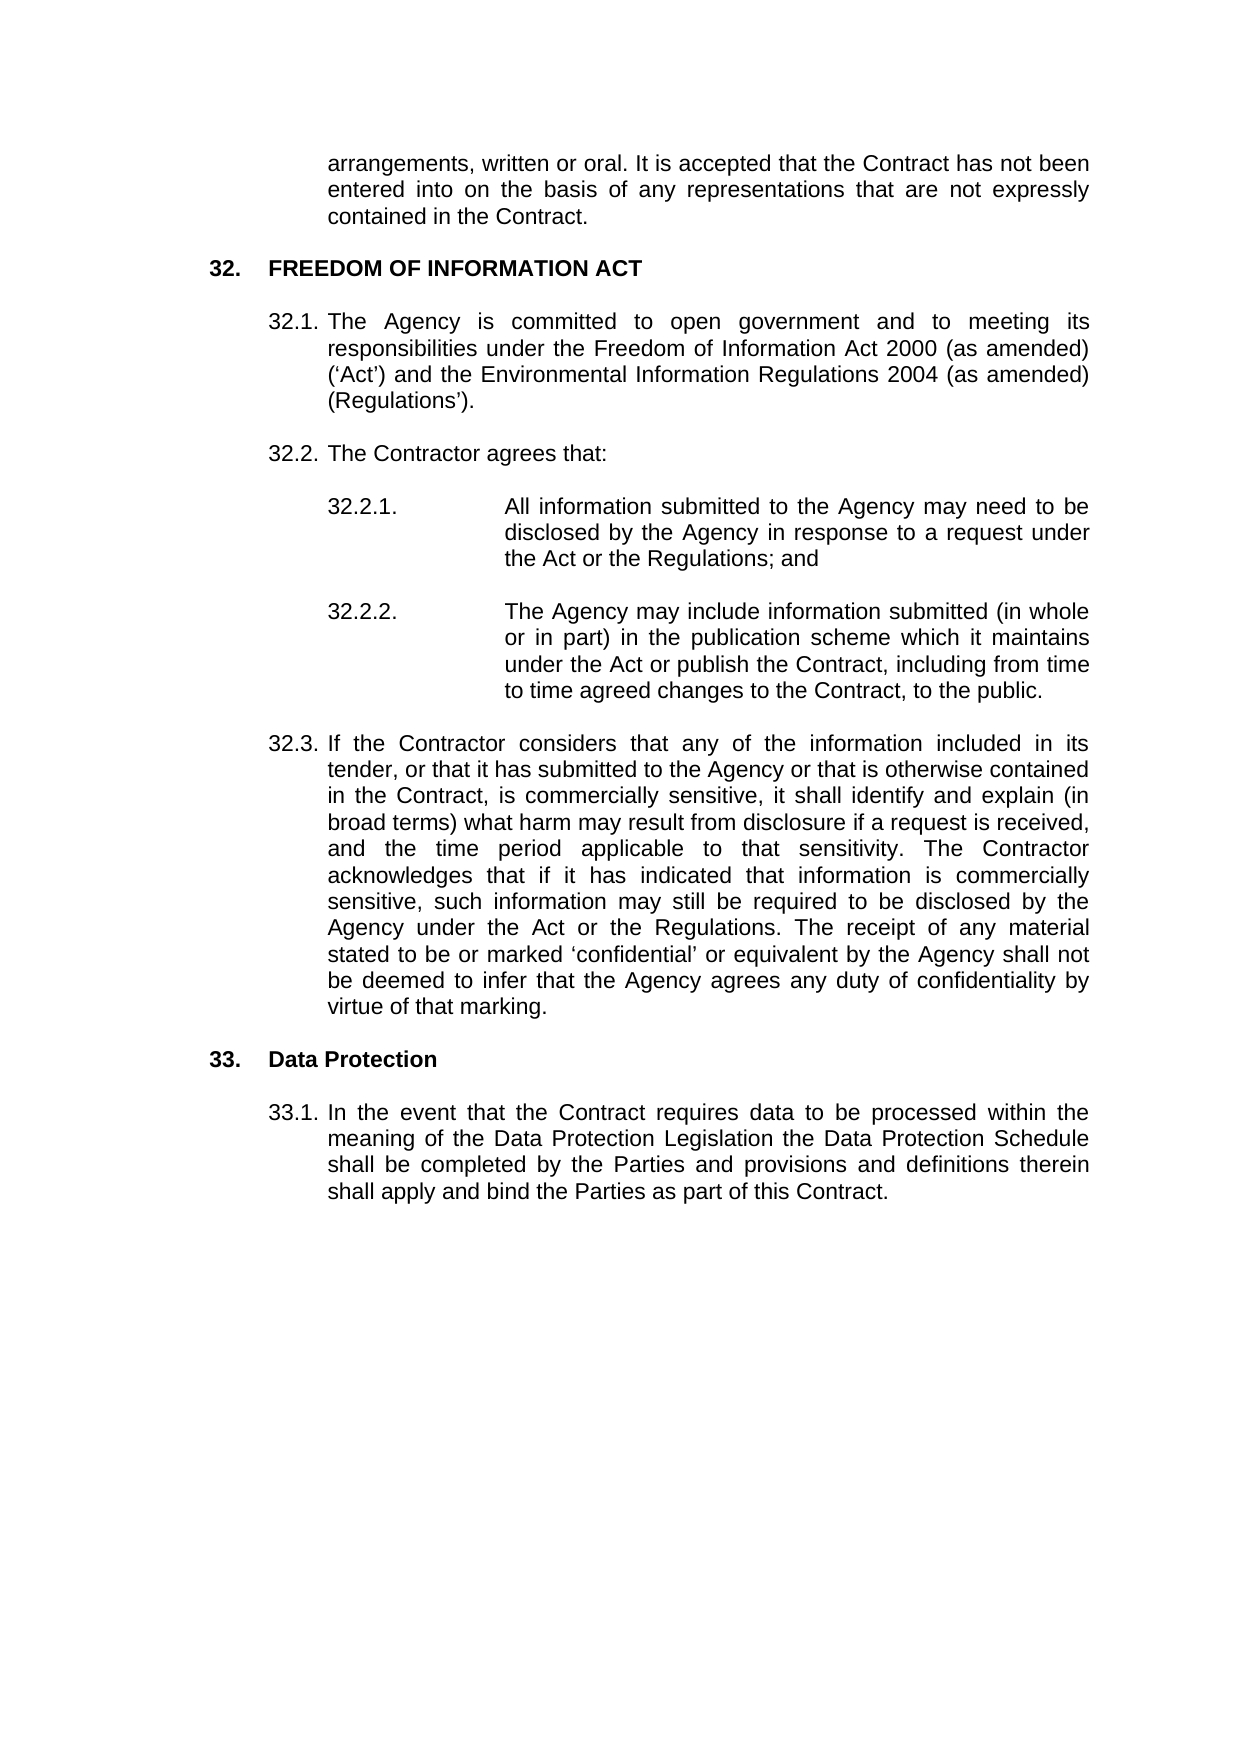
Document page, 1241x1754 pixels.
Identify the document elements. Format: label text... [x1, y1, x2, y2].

list The Contractor agrees that: [268, 440, 1090, 466]
list All information submitted to the Agency may need to be disclosed by the Agency in response to a request under the Act or the Regulations; and [327, 493, 1090, 572]
list FREEDOM OF INFORMATION ACT [209, 255, 1090, 282]
list arrangements, written or oral. It is accepted that the Contract has not been entered into on the basis of any representations that are not expressly contained in the Contract. [268, 150, 1090, 229]
list The Agency is committed to open government and to meeting its responsibilities under the Freedom of Information Act 2000 (as amended) (‘Act’) and the Environmental Information Regulations 2004 (as amended) (Regulations’). [268, 308, 1090, 413]
list The Agency may include information submitted (in whole or in part) in the publication scheme which it maintains under the Act or publish the Contract, including from time to time agreed changes to the Contract, to the public. [327, 598, 1090, 703]
list If the Contractor considers that any of the information included in its tender, or that it has submitted to the Agency or that is otherwise contained in the Contract, is commercially sensitive, it shall identify and explain (in broad terms) what harm may result from disclosure if a request is received, and the time period applicable to that sensitivity. The Contractor acknowledges that if it has indicated that information is commercially sensitive, such information may still be required to be disclosed by the Agency under the Act or the Regulations. The receipt of any material stated to be or marked ‘confidential’ or equivalent by the Agency shall not be deemed to infer that the Agency agrees any duty of confidentiality by virtue of that marking. [268, 730, 1090, 1020]
list In the event that the Contract requires data to be processed within the meaning of the Data Protection Legislation the Data Protection Schedule shall be completed by the Parties and provisions and definitions therein shall apply and bind the Parties as part of this Contract. [268, 1099, 1090, 1204]
list Data Protection [209, 1046, 1090, 1072]
